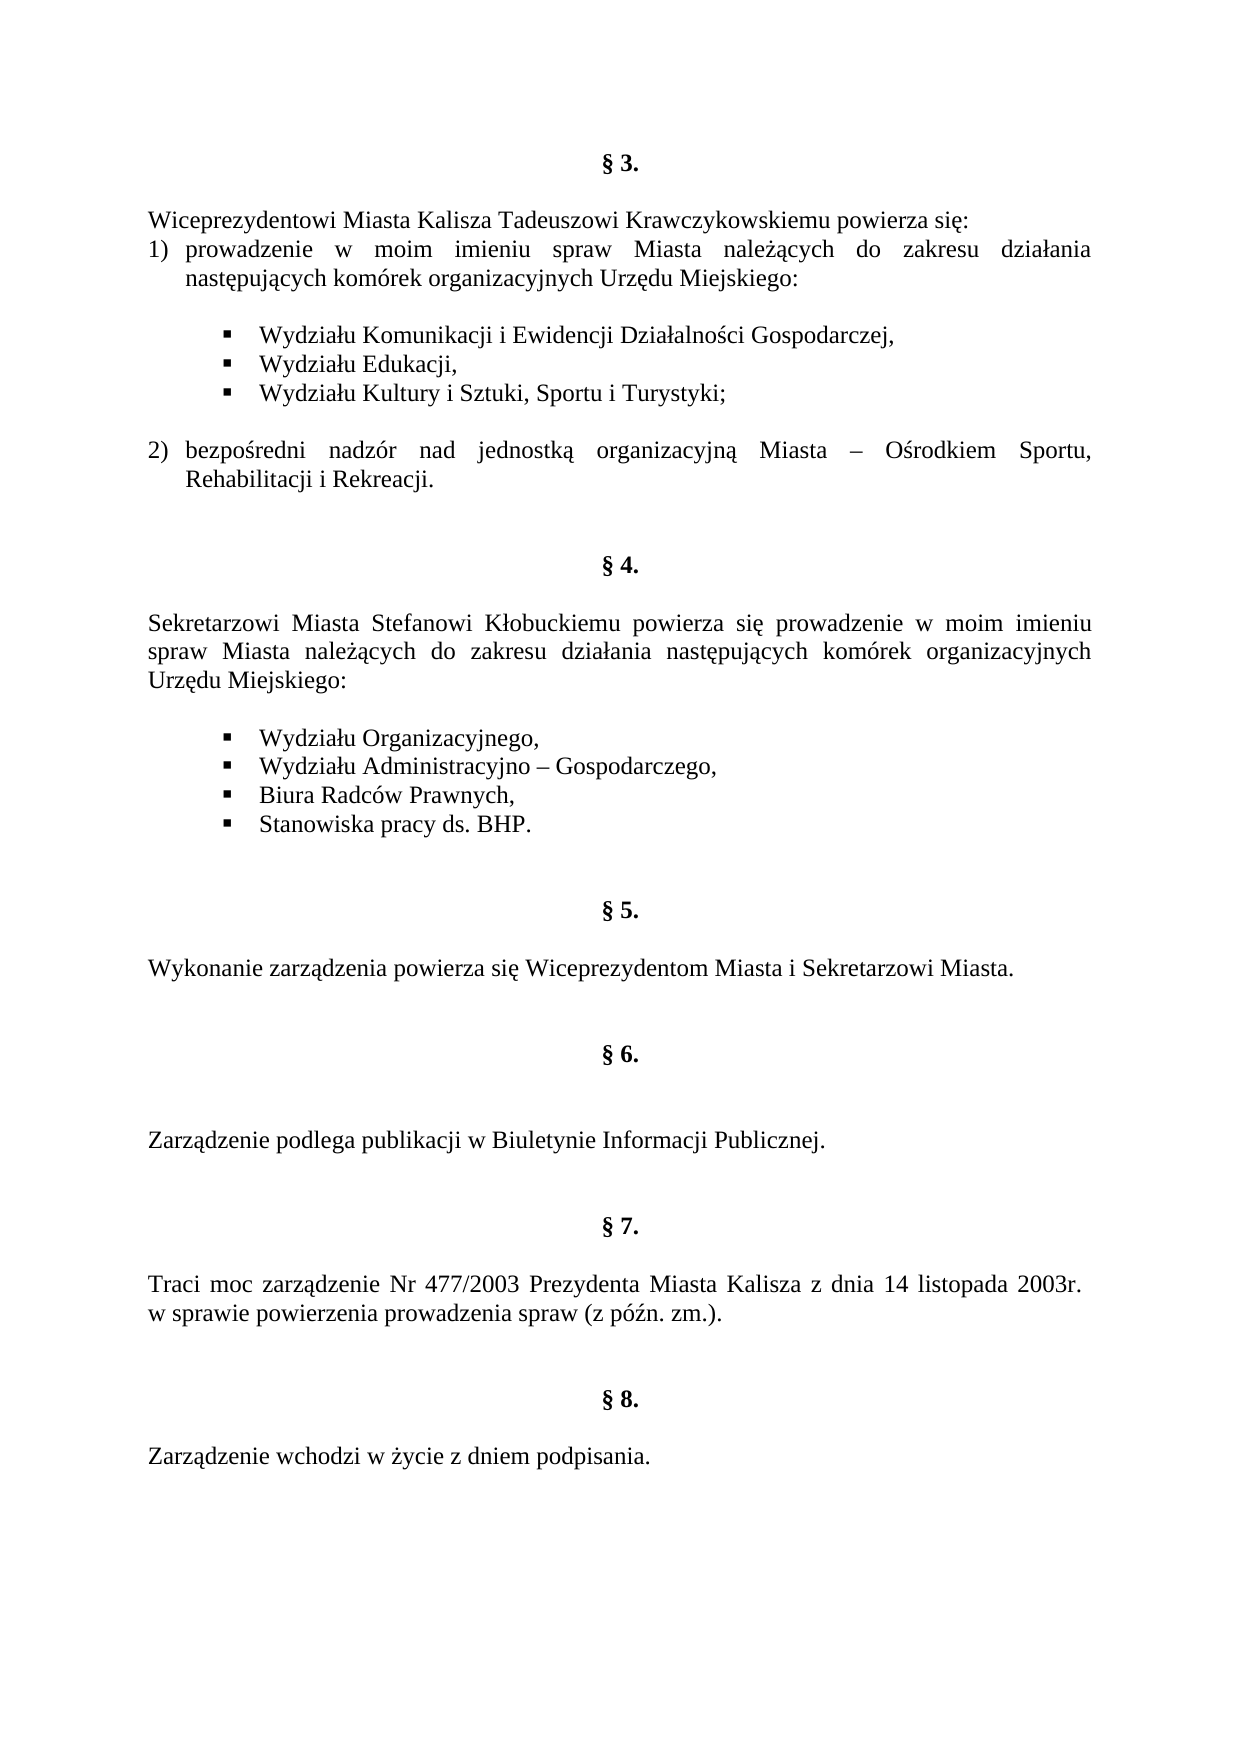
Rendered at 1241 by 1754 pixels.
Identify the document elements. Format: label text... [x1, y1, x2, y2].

text § 4. [148, 550, 1092, 579]
text Wykonanie zarządzenia powierza się Wiceprezydentom Miasta i Sekretarzowi Miasta. [148, 953, 1092, 981]
text § 6. [148, 1039, 1092, 1068]
list Wydziału Edukacji, [221, 349, 1092, 378]
title Traci moc zarządzenie Nr 477/2003 Prezydenta Miasta Kalisza z dnia 14 listopada 2003r. w sprawie powierzenia prowadzenia spraw (z późn. zm.). [148, 1269, 1092, 1326]
list Biura Radców Prawnych, [221, 780, 1092, 809]
text § 3. [148, 148, 1092, 176]
list Wydziału Kultury i Sztuki, Sportu i Turystyki; [221, 378, 1092, 406]
text Zarządzenie wchodzi w życie z dniem podpisania. [148, 1441, 1092, 1470]
text Wiceprezydentowi Miasta Kalisza Tadeuszowi Krawczykowskiemu powierza się: [148, 205, 1092, 234]
text § 5. [148, 895, 1092, 924]
list prowadzenie w moim imieniu spraw Miasta należących do zakresu działania następujących komórek organizacyjnych Urzędu Miejskiego: [148, 234, 1092, 291]
list Wydziału Administracyjno – Gospodarczego, [221, 751, 1092, 780]
text § 7. [148, 1211, 1092, 1240]
list bezpośredni nadzór nad jednostką organizacyjną Miasta – Ośrodkiem Sportu, Rehabilitacji i Rekreacji. [148, 435, 1092, 493]
list Stanowiska pracy ds. BHP. [221, 809, 1092, 838]
text Sekretarzowi Miasta Stefanowi Kłobuckiemu powierza się prowadzenie w moim imieniu spraw Miasta należących do zakresu działania następujących komórek organizacyjnych Urzędu Miejskiego: [148, 608, 1092, 694]
text § 8. [148, 1384, 1092, 1413]
list Wydziału Komunikacji i Ewidencji Działalności Gospodarczej, [221, 320, 1092, 349]
text Zarządzenie podlega publikacji w Biuletynie Informacji Publicznej. [148, 1125, 1092, 1154]
list Wydziału Organizacyjnego, [221, 723, 1092, 751]
